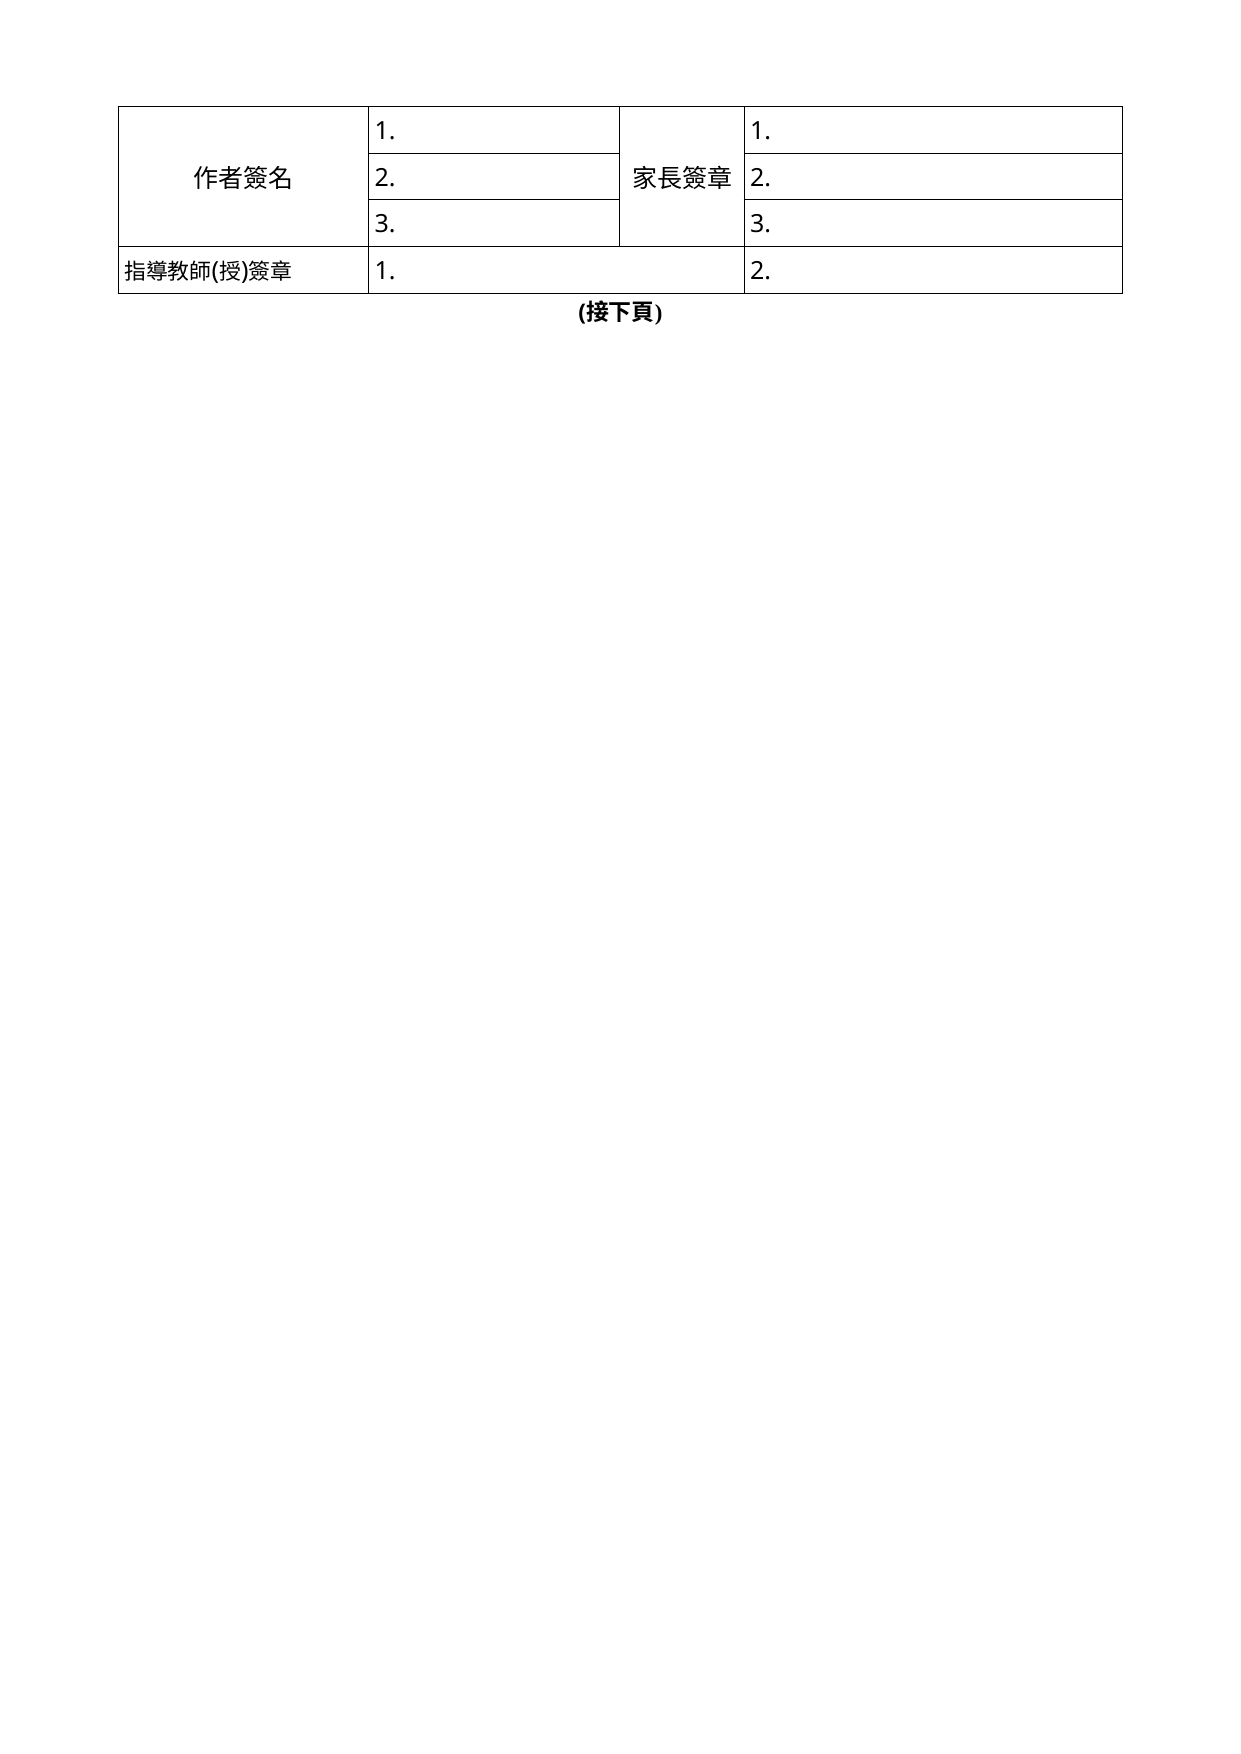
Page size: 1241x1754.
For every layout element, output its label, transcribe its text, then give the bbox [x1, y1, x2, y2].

table_cell 2. [745, 154, 1122, 199]
table_cell 2. [369, 154, 619, 199]
table_header 作者簽名 [119, 107, 368, 246]
table_cell 1. [369, 247, 744, 292]
table_cell 3. [369, 200, 619, 246]
text (接下頁) [118, 294, 1122, 327]
table_cell 3. [745, 200, 1122, 246]
table_header 1. [369, 107, 619, 153]
table_cell 指導教師(授)簽章 [119, 247, 368, 292]
table_cell 2. [745, 247, 1122, 292]
table_header 1. [745, 107, 1122, 153]
table_header 家長簽章 [620, 107, 744, 246]
